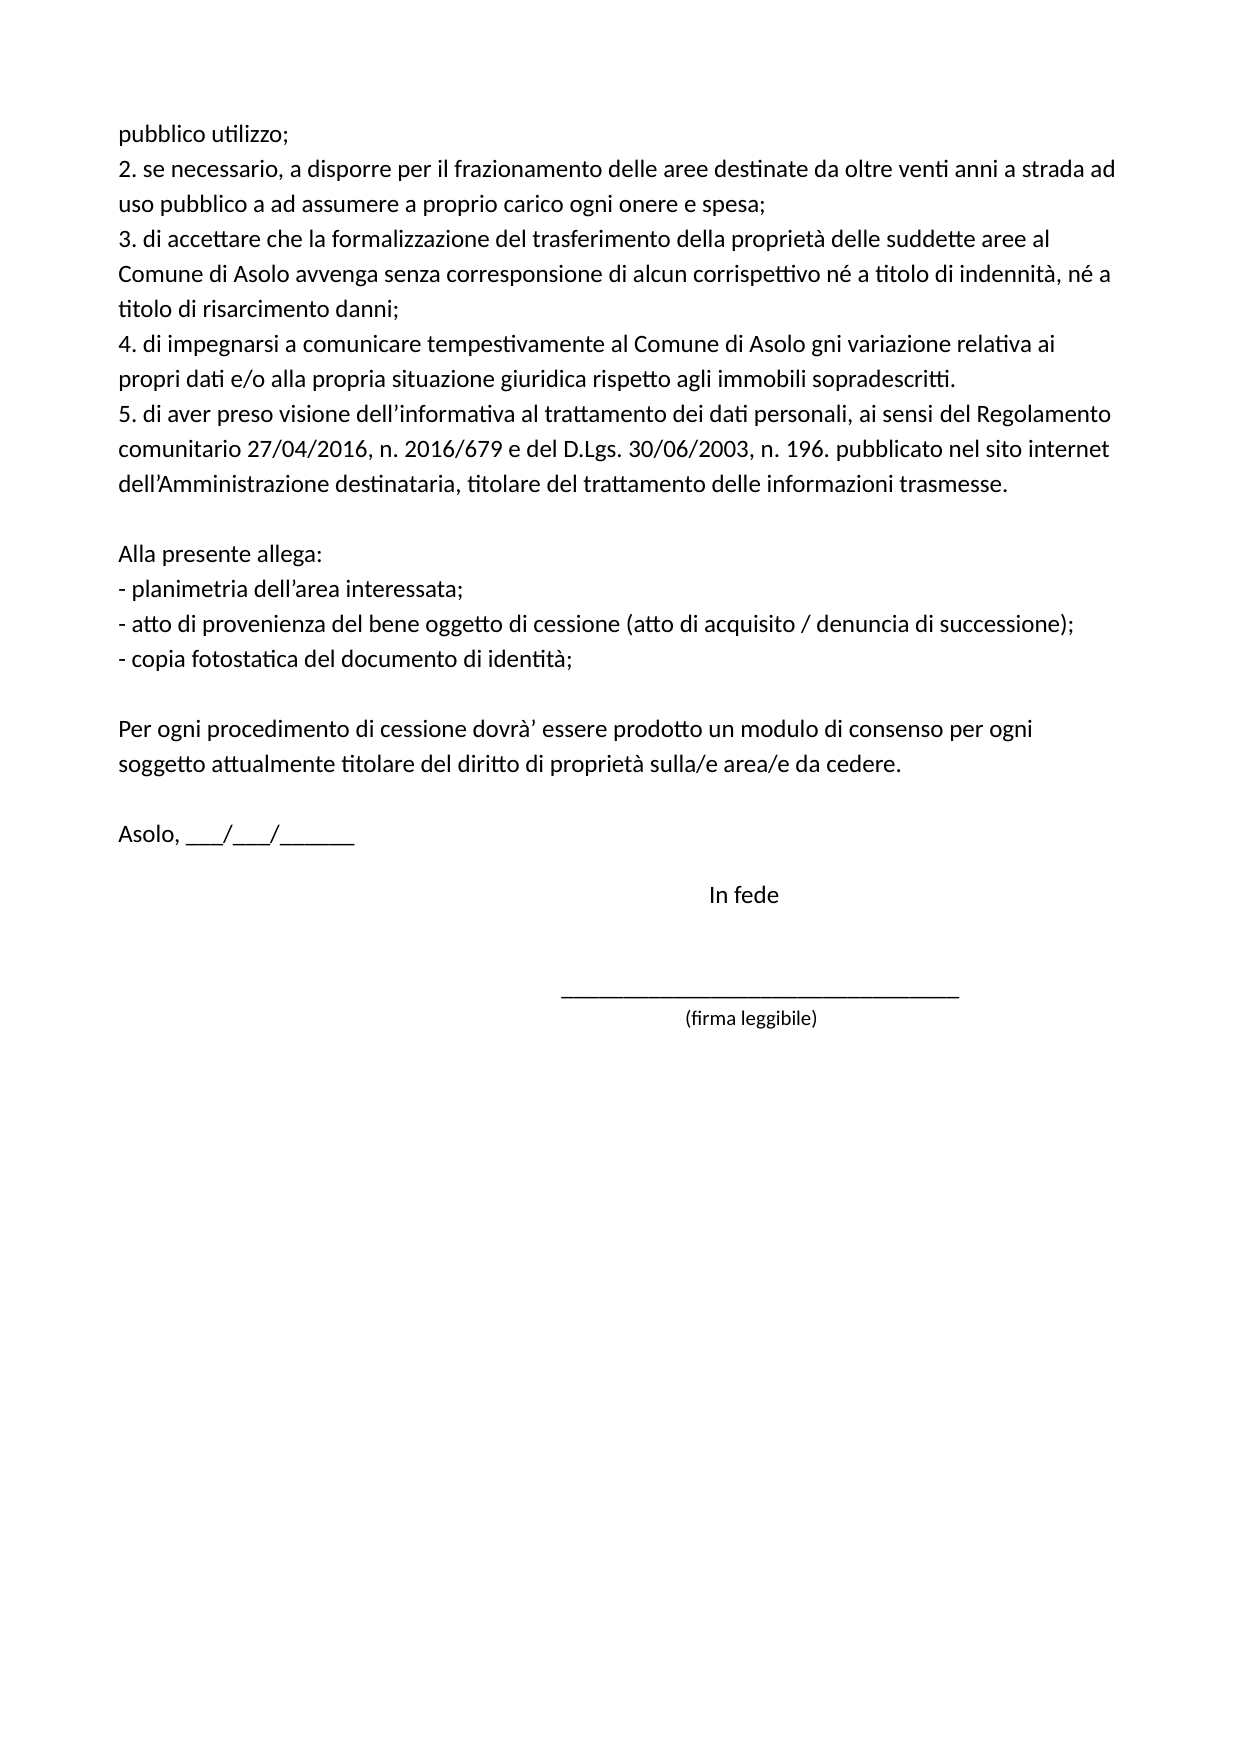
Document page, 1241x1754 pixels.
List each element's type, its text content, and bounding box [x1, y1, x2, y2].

text - atto di provenienza del bene oggetto di cessione (atto di acquisito / denuncia di successione); [118, 608, 1122, 639]
text - planimetria dell’area interessata; [118, 573, 1122, 604]
text 2. se necessario, a disporre per il frazionamento delle aree destinate da oltre venti anni a strada ad uso pubblico a ad assumere a proprio carico ogni onere e spesa; [118, 153, 1122, 219]
text pubblico utilizzo; [118, 118, 1122, 149]
text 5. di aver preso visione dell’informativa al trattamento dei dati personali, ai sensi del Regolamento comunitario 27/04/2016, n. 2016/679 e del D.Lgs. 30/06/2003, n. 196. pubblicato nel sito internet dell’Amministrazione destinataria, titolare del trattamento delle informazioni trasmesse. [118, 398, 1122, 499]
text - copia fotostatica del documento di identità; [118, 643, 1122, 674]
text Per ogni procedimento di cessione dovrà’ essere prodotto un modulo di consenso per ogni soggetto attualmente titolare del diritto di proprietà sulla/e area/e da cedere. [118, 713, 1122, 779]
text 4. di impegnarsi a comunicare tempestivamente al Comune di Asolo gni variazione relativa ai propri dati e/o alla propria situazione giuridica rispetto agli immobili sopradescritti. [118, 328, 1122, 394]
text Alla presente allega: [118, 538, 1122, 569]
text (firma leggibile) [118, 1001, 1122, 1032]
text In fede [118, 879, 1122, 910]
text titolo di risarcimento danni; [118, 293, 1122, 324]
text ________________________________ [118, 971, 1122, 1001]
text Asolo, ___/___/______ [118, 818, 1122, 849]
text 3. di accettare che la formalizzazione del trasferimento della proprietà delle suddette aree al Comune di Asolo avvenga senza corresponsione di alcun corrispettivo né a titolo di indennità, né a [118, 223, 1122, 289]
